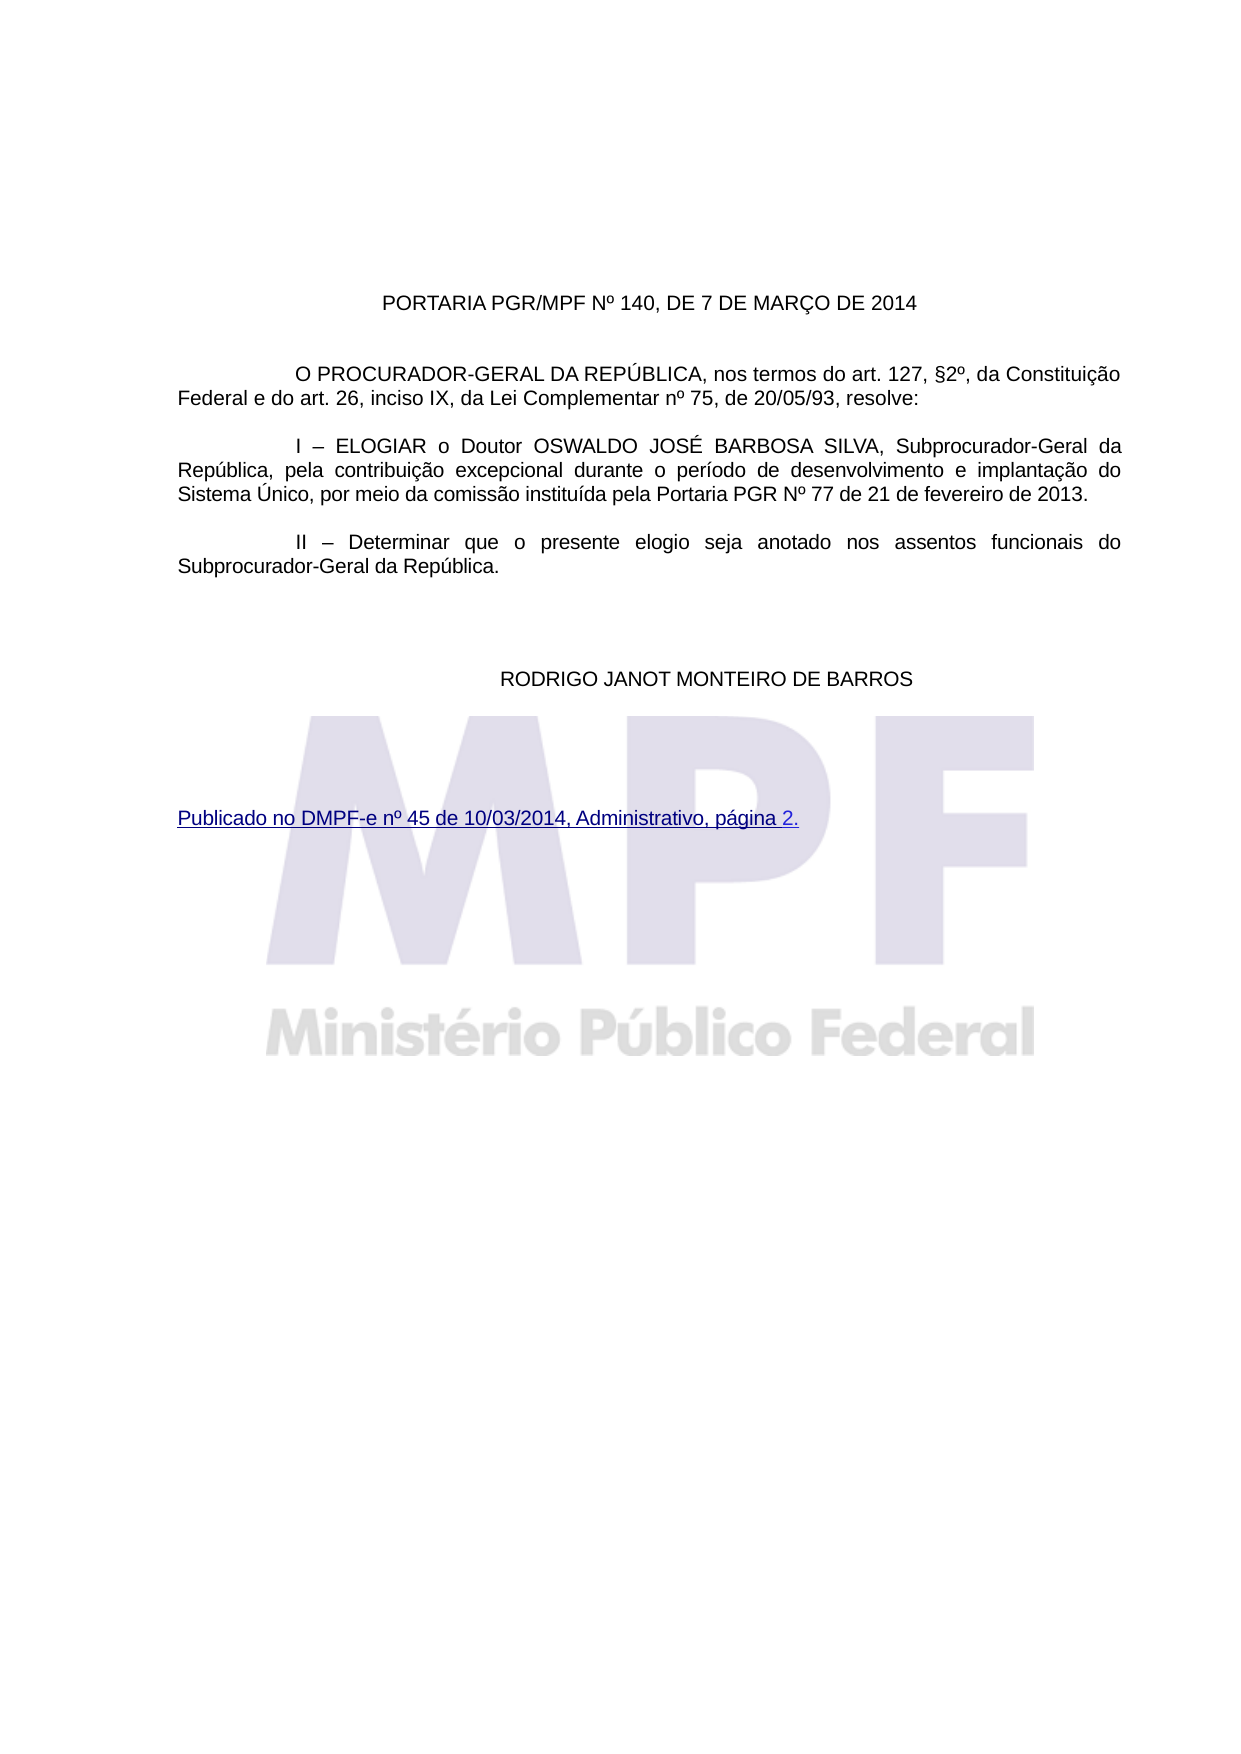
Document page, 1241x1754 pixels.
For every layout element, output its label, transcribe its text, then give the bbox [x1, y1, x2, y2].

text RODRIGO JANOT MONTEIRO DE BARROS [177, 666, 1122, 690]
text II – Determinar que o presente elogio seja anotado nos assentos funcionais do Subprocurador-Geral da República. [177, 530, 1122, 578]
text I – ELOGIAR o Doutor OSWALDO JOSÉ BARBOSA SILVA, Subprocurador-Geral da República, pela contribuição excepcional durante o período de desenvolvimento e implantação do Sistema Único, por meio da comissão instituída pela Portaria PGR Nº 77 de 21 de fevereiro de 2013. [177, 434, 1122, 506]
text PORTARIA PGR/MPF Nº 140, DE 7 DE MARÇO DE 2014 [177, 290, 1122, 314]
text Publicado no DMPF-e nº 45 de 10/03/2014, Administrativo, página 2. [177, 805, 1220, 830]
text O PROCURADOR-GERAL DA REPÚBLICA, nos termos do art. 127, §2º, da Constituição Federal e do art. 26, inciso IX, da Lei Complementar nº 75, de 20/05/93, resolve: [177, 362, 1122, 410]
picture [266, 830, 1034, 1056]
picture [266, 716, 1034, 805]
